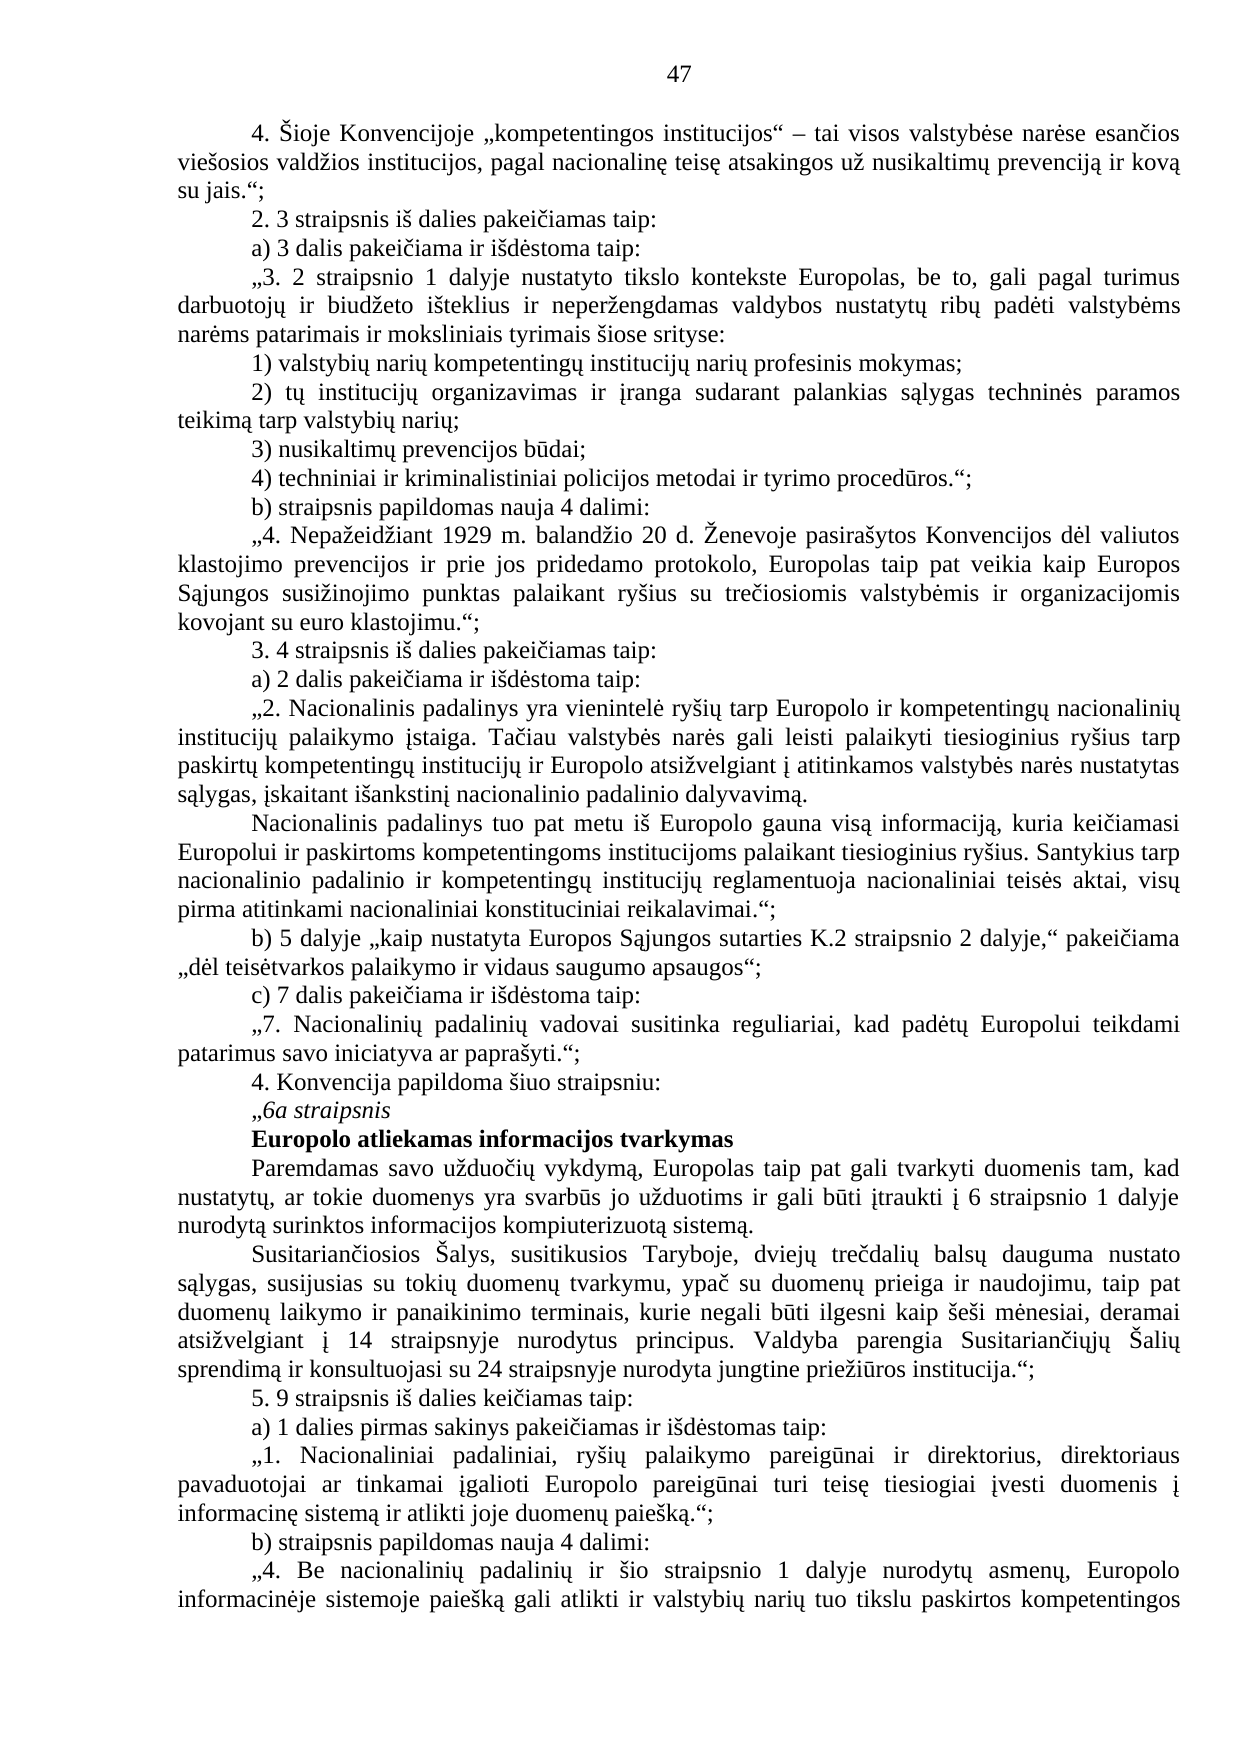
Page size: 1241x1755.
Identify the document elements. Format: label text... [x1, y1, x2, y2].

text Paremdamas savo užduočių vykdymą, Europolas taip pat gali tvarkyti duomenis tam, kad nustatytų, ar tokie duomenys yra svarbūs jo užduotims ir gali būti įtraukti į 6 straipsnio 1 dalyje nurodytą surinktos informacijos kompiuterizuotą sistemą. [177, 1153, 1181, 1239]
text 1) valstybių narių kompetentingų institucijų narių profesinis mokymas; [177, 348, 1181, 377]
text b) straipsnis papildomas nauja 4 dalimi: [177, 492, 1181, 521]
text Susitariančiosios Šalys, susitikusios Taryboje, dviejų trečdalių balsų dauguma nustato sąlygas, susijusias su tokių duomenų tvarkymu, ypač su duomenų prieiga ir naudojimu, taip pat duomenų laikymo ir panaikinimo terminais, kurie negali būti ilgesni kaip šeši mėnesiai, deramai atsižvelgiant į 14 straipsnyje nurodytus principus. Valdyba parengia Susitariančiųjų Šalių sprendimą ir konsultuojasi su 24 straipsnyje nurodyta jungtine priežiūros institucija.“; [177, 1239, 1181, 1383]
text „4. Be nacionalinių padalinių ir šio straipsnio 1 dalyje nurodytų asmenų, Europolo informacinėje sistemoje paiešką gali atlikti ir valstybių narių tuo tikslu paskirtos kompetentingos [177, 1556, 1181, 1613]
text b) straipsnis papildomas nauja 4 dalimi: [177, 1527, 1181, 1556]
text „4. Nepažeidžiant 1929 m. balandžio 20 d. Ženevoje pasirašytos Konvencijos dėl valiutos klastojimo prevencijos ir prie jos pridedamo protokolo, Europolas taip pat veikia kaip Europos Sąjungos susižinojimo punktas palaikant ryšius su trečiosiomis valstybėmis ir organizacijomis kovojant su euro klastojimu.“; [177, 521, 1181, 636]
text „1. Nacionaliniai padaliniai, ryšių palaikymo pareigūnai ir direktorius, direktoriaus pavaduotojai ar tinkamai įgalioti Europolo pareigūnai turi teisę tiesiogiai įvesti duomenis į informacinę sistemą ir atlikti joje duomenų paiešką.“; [177, 1441, 1181, 1527]
text a) 1 dalies pirmas sakinys pakeičiamas ir išdėstomas taip: [177, 1412, 1181, 1441]
text 4. Šioje Konvencijoje „kompetentingos institucijos“ – tai visos valstybėse narėse esančios viešosios valdžios institucijos, pagal nacionalinę teisę atsakingos už nusikaltimų prevenciją ir kovą su jais.“; [177, 118, 1181, 204]
text 4. Konvencija papildoma šiuo straipsniu: [177, 1067, 1181, 1096]
text 3. 4 straipsnis iš dalies pakeičiamas taip: [177, 636, 1181, 664]
text a) 2 dalis pakeičiama ir išdėstoma taip: [177, 664, 1181, 693]
text 2. 3 straipsnis iš dalies pakeičiamas taip: [177, 204, 1181, 233]
text c) 7 dalis pakeičiama ir išdėstoma taip: [177, 981, 1181, 1009]
text „6a straipsnis [177, 1096, 1181, 1124]
text „7. Nacionalinių padalinių vadovai susitinka reguliariai, kad padėtų Europolui teikdami patarimus savo iniciatyva ar paprašyti.“; [177, 1009, 1181, 1067]
text b) 5 dalyje „kaip nustatyta Europos Sąjungos sutarties K.2 straipsnio 2 dalyje,“ pakeičiama „dėl teisėtvarkos palaikymo ir vidaus saugumo apsaugos“; [177, 923, 1181, 981]
text „2. Nacionalinis padalinys yra vienintelė ryšių tarp Europolo ir kompetentingų nacionalinių institucijų palaikymo įstaiga. Tačiau valstybės narės gali leisti palaikyti tiesioginius ryšius tarp paskirtų kompetentingų institucijų ir Europolo atsižvelgiant į atitinkamos valstybės narės nustatytas sąlygas, įskaitant išankstinį nacionalinio padalinio dalyvavimą. [177, 693, 1181, 808]
text 2) tų institucijų organizavimas ir įranga sudarant palankias sąlygas techninės paramos teikimą tarp valstybių narių; [177, 377, 1181, 434]
text 5. 9 straipsnis iš dalies keičiamas taip: [177, 1383, 1181, 1412]
text a) 3 dalis pakeičiama ir išdėstoma taip: [177, 233, 1181, 262]
text Europolo atliekamas informacijos tvarkymas [177, 1124, 1181, 1153]
text 4) techniniai ir kriminalistiniai policijos metodai ir tyrimo procedūros.“; [177, 463, 1181, 492]
text „3. 2 straipsnio 1 dalyje nustatyto tikslo kontekste Europolas, be to, gali pagal turimus darbuotojų ir biudžeto išteklius ir neperžengdamas valdybos nustatytų ribų padėti valstybėms narėms patarimais ir moksliniais tyrimais šiose srityse: [177, 262, 1181, 348]
text Nacionalinis padalinys tuo pat metu iš Europolo gauna visą informaciją, kuria keičiamasi Europolui ir paskirtoms kompetentingoms institucijoms palaikant tiesioginius ryšius. Santykius tarp nacionalinio padalinio ir kompetentingų institucijų reglamentuoja nacionaliniai teisės aktai, visų pirma atitinkami nacionaliniai konstituciniai reikalavimai.“; [177, 808, 1181, 923]
text 3) nusikaltimų prevencijos būdai; [177, 434, 1181, 463]
